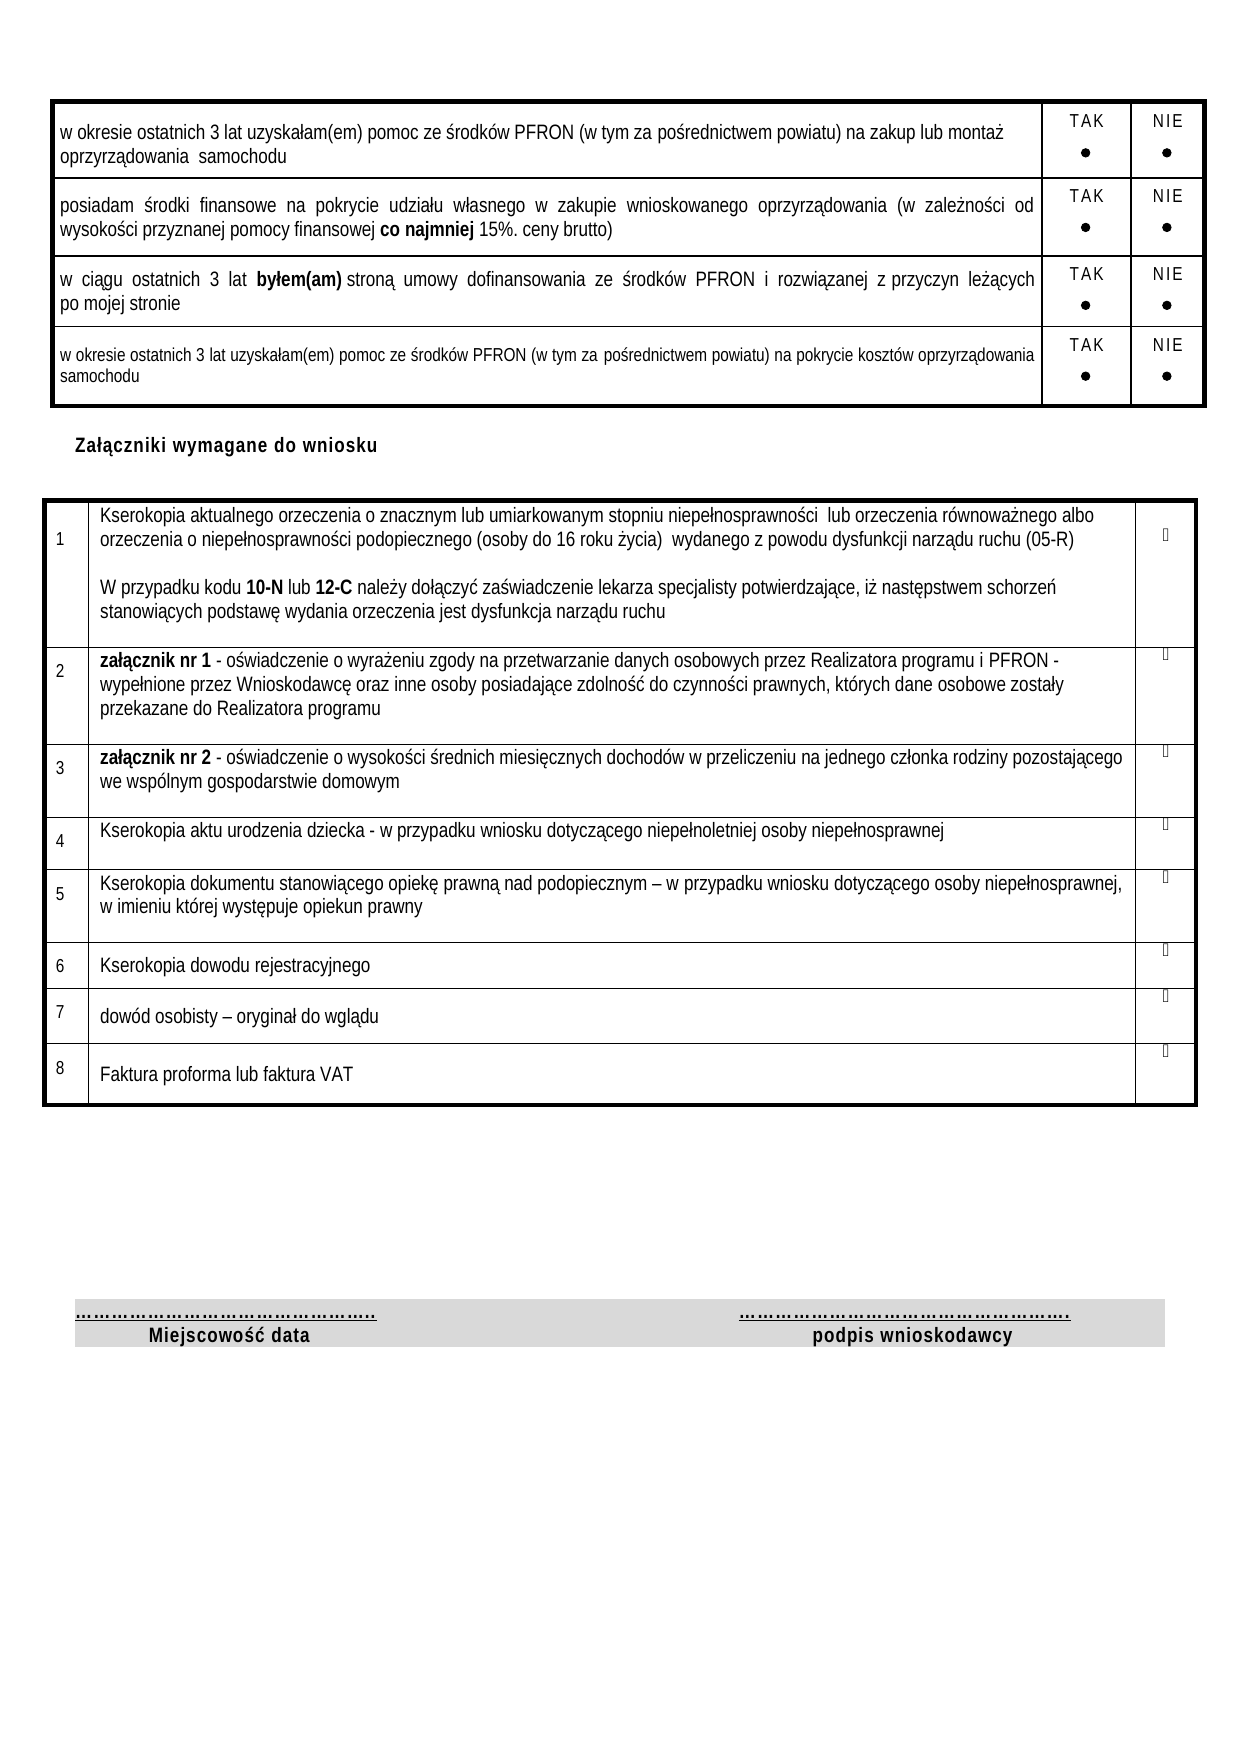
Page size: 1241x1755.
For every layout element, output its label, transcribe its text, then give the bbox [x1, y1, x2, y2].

table_cell  [1136, 745, 1194, 817]
table_cell 8 [47, 1044, 88, 1102]
table_header w okresie ostatnich 3 lat uzyskałam(em) pomoc ze środków PFRON (w tym za pośrednictwem powiatu) na zakup lub montaż oprzyrządowania samochodu [55, 104, 1041, 177]
table_cell  [1136, 870, 1194, 942]
table_cell Kserokopia aktu urodzenia dziecka - w przypadku wniosku dotyczącego niepełnoletniej osoby niepełnosprawnej [89, 818, 1135, 869]
text Miejscowość data podpis wnioskodawcy [75, 1323, 1165, 1347]
table_cell 5 [47, 870, 88, 942]
table_header 1 [47, 503, 88, 647]
table_header TAK  [1043, 104, 1130, 177]
table_cell w ciągu ostatnich 3 lat byłem(am) stroną umowy dofinansowania ze środków PFRON i rozwiązanej z przyczyn leżących po mojej stronie [55, 257, 1041, 326]
table_cell 4 [47, 818, 88, 869]
table_cell NIE  [1132, 257, 1202, 326]
table_cell 6 [47, 943, 88, 988]
table_cell  [1136, 818, 1194, 869]
table_cell 7 [47, 989, 88, 1043]
table_cell załącznik nr 1 - oświadczenie o wyrażeniu zgody na przetwarzanie danych osobowych przez Realizatora programu i PFRON - wypełnione przez Wnioskodawcę oraz inne osoby posiadające zdolność do czynności prawnych, których dane osobowe zostały przekazane do Realizatora programu [89, 648, 1135, 743]
table_cell NIE  [1132, 179, 1202, 255]
table_header NIE  [1132, 104, 1202, 177]
table_cell  [1136, 648, 1194, 743]
text Załączniki wymagane do wniosku [75, 433, 1165, 457]
table_cell 3 [47, 745, 88, 817]
table_cell TAK  [1043, 179, 1130, 255]
table_cell posiadam środki finansowe na pokrycie udziału własnego w zakupie wnioskowanego oprzyrządowania (w zależności od wysokości przyznanej pomocy finansowej co najmniej 15%. ceny brutto) [55, 179, 1041, 255]
table_cell  [1136, 989, 1194, 1043]
text ………………………………………….. ………………………………………………. [75, 1299, 1165, 1323]
table_cell Faktura proforma lub faktura VAT [89, 1044, 1135, 1102]
table_cell w okresie ostatnich 3 lat uzyskałam(em) pomoc ze środków PFRON (w tym za pośrednictwem powiatu) na pokrycie kosztów oprzyrządowania samochodu [55, 327, 1041, 403]
table_cell  [1136, 1044, 1194, 1102]
table_cell Kserokopia dokumentu stanowiącego opiekę prawną nad podopiecznym – w przypadku wniosku dotyczącego osoby niepełnosprawnej, w imieniu której występuje opiekun prawny [89, 870, 1135, 942]
table_header Kserokopia aktualnego orzeczenia o znacznym lub umiarkowanym stopniu niepełnosprawności lub orzeczenia równoważnego albo orzeczenia o niepełnosprawności podopiecznego (osoby do 16 roku życia) wydanego z powodu dysfunkcji narządu ruchu (05-R) W przypadku kodu 10-N lub 12-C należy dołączyć zaświadczenie lekarza specjalisty potwierdzające, iż następstwem schorzeń stanowiących podstawę wydania orzeczenia jest dysfunkcja narządu ruchu [89, 503, 1135, 647]
table_cell 2 [47, 648, 88, 743]
table_cell Kserokopia dowodu rejestracyjnego [89, 943, 1135, 988]
table_header  [1136, 503, 1194, 647]
table_cell załącznik nr 2 - oświadczenie o wysokości średnich miesięcznych dochodów w przeliczeniu na jednego członka rodziny pozostającego we wspólnym gospodarstwie domowym [89, 745, 1135, 817]
table_cell TAK  [1043, 327, 1130, 403]
table_cell  [1136, 943, 1194, 988]
table_cell NIE  [1132, 327, 1202, 403]
table_cell TAK  [1043, 257, 1130, 326]
table_cell dowód osobisty – oryginał do wglądu [89, 989, 1135, 1043]
